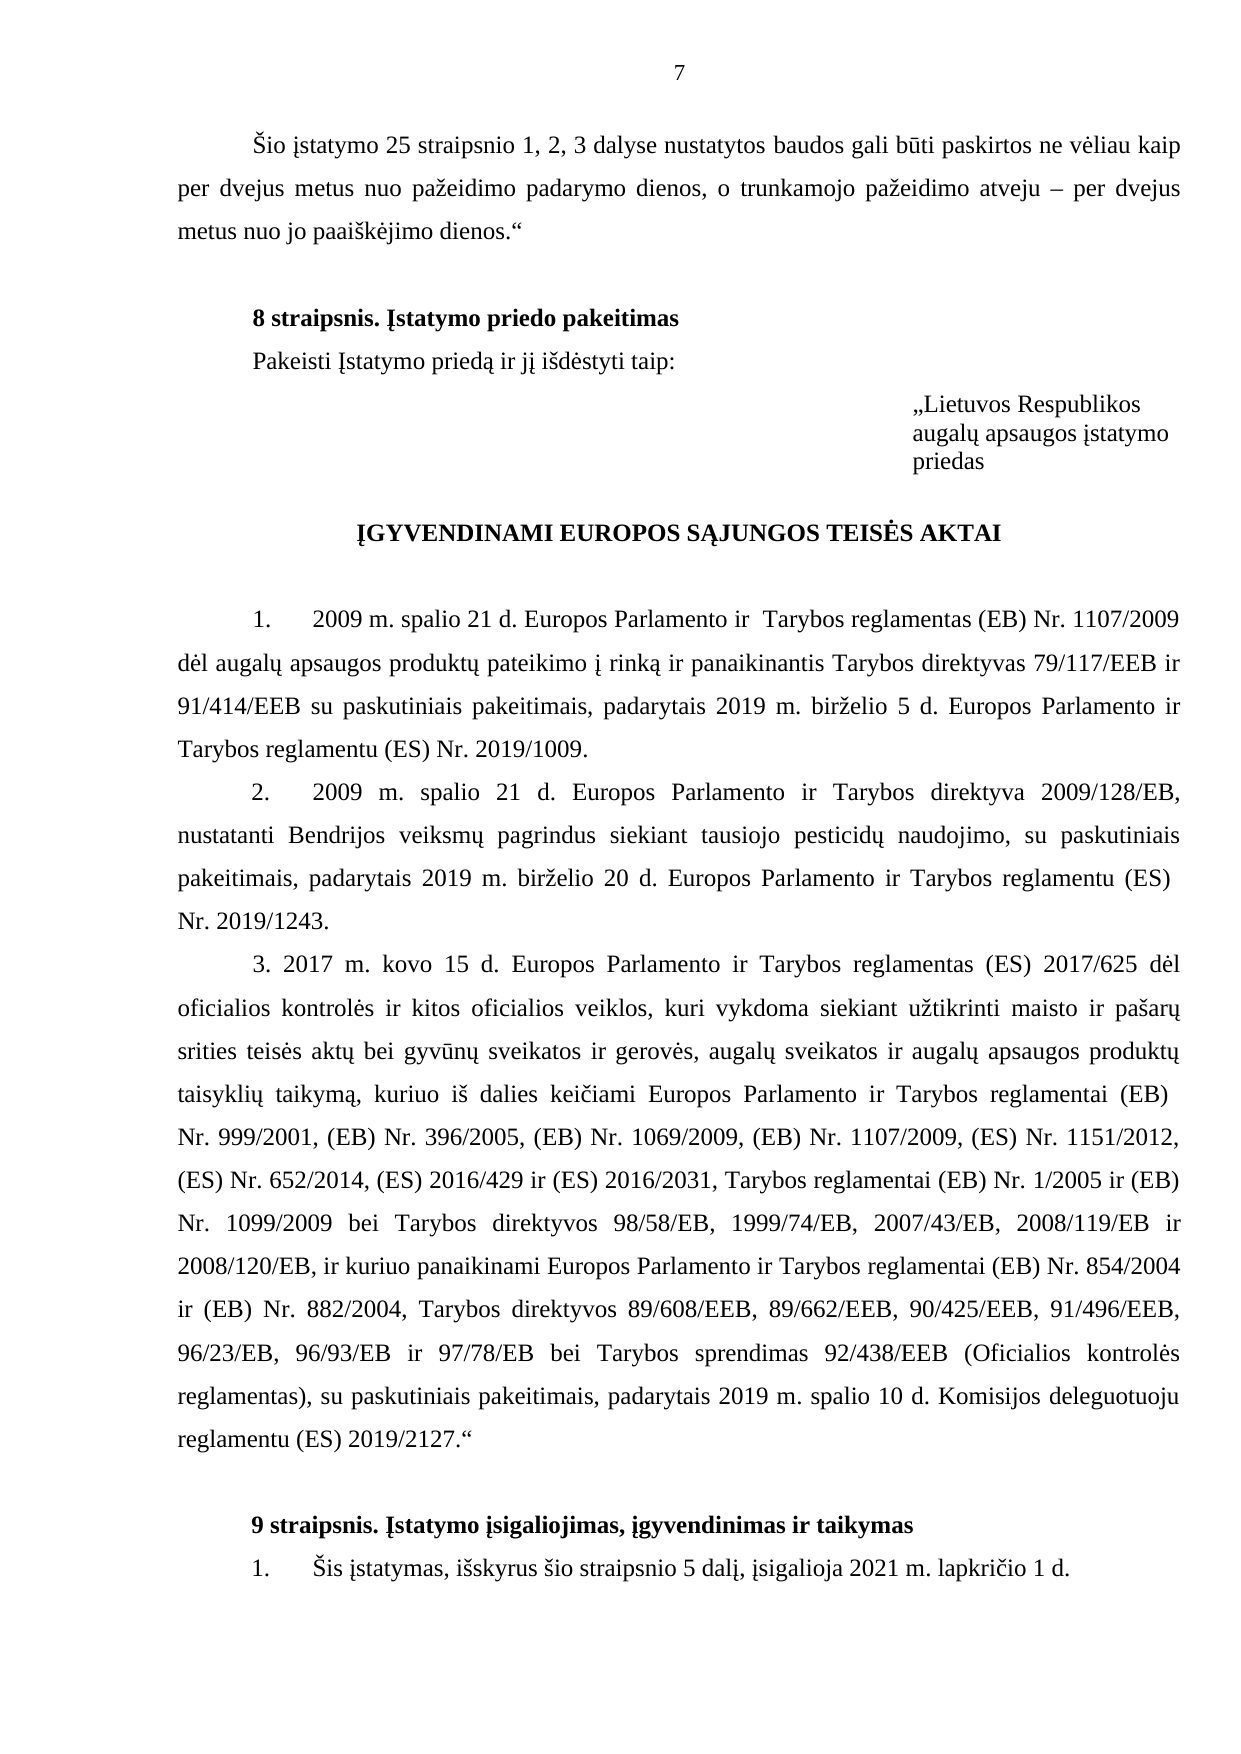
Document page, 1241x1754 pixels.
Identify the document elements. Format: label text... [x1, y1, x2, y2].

text 8 straipsnis. Įstatymo priedo pakeitimas [177, 303, 1181, 331]
text priedas [777, 446, 1181, 475]
text Šio įstatymo 25 straipsnio 1, 2, 3 dalyse nustatytos baudos gali būti paskirtos ne vėliau kaip per dvejus metus nuo pažeidimo padarymo dienos, o trunkamojo pažeidimo atveju – per dvejus metus nuo jo paaiškėjimo dienos.“ [177, 130, 1181, 245]
text 1. 2009 m. spalio 21 d. Europos Parlamento ir Tarybos reglamentas (EB) Nr. 1107/2009 dėl augalų apsaugos produktų pateikimo į rinką ir panaikinantis Tarybos direktyvas 79/117/EEB ir 91/414/EEB su paskutiniais pakeitimais, padarytais 2019 m. birželio 5 d. Europos Parlamento ir Tarybos reglamentu (ES) Nr. 2019/1009. [177, 604, 1181, 763]
text Pakeisti Įstatymo priedą ir jį išdėstyti taip: [177, 346, 1181, 374]
text 2. 2009 m. spalio 21 d. Europos Parlamento ir Tarybos direktyva 2009/128/EB, nustatanti Bendrijos veiksmų pagrindus siekiant tausiojo pesticidų naudojimo, su paskutiniais pakeitimais, padarytais 2019 m. birželio 20 d. Europos Parlamento ir Tarybos reglamentu (ES) Nr. 2019/1243. [177, 777, 1181, 935]
text 9 straipsnis. Įstatymo įsigaliojimas, įgyvendinimas ir taikymas [177, 1510, 1181, 1539]
text 3. 2017 m. kovo 15 d. Europos Parlamento ir Tarybos reglamentas (ES) 2017/625 dėl oficialios kontrolės ir kitos oficialios veiklos, kuri vykdoma siekiant užtikrinti maisto ir pašarų srities teisės aktų bei gyvūnų sveikatos ir gerovės, augalų sveikatos ir augalų apsaugos produktų taisyklių taikymą, kuriuo iš dalies keičiami Europos Parlamento ir Tarybos reglamentai (EB) Nr. 999/2001, (EB) Nr. 396/2005, (EB) Nr. 1069/2009, (EB) Nr. 1107/2009, (ES) Nr. 1151/2012, (ES) Nr. 652/2014, (ES) 2016/429 ir (ES) 2016/2031, Tarybos reglamentai (EB) Nr. 1/2005 ir (EB) Nr. 1099/2009 bei Tarybos direktyvos 98/58/EB, 1999/74/EB, 2007/43/EB, 2008/119/EB ir 2008/120/EB, ir kuriuo panaikinami Europos Parlamento ir Tarybos reglamentai (EB) Nr. 854/2004 ir (EB) Nr. 882/2004, Tarybos direktyvos 89/608/EEB, 89/662/EEB, 90/425/EEB, 91/496/EEB, 96/23/EB, 96/93/EB ir 97/78/EB bei Tarybos sprendimas 92/438/EEB (Oficialios kontrolės reglamentas), su paskutiniais pakeitimais, padarytais 2019 m. spalio 10 d. Komisijos deleguotuoju reglamentu (ES) 2019/2127.“ [177, 949, 1181, 1453]
text „Lietuvos Respublikos [912, 389, 1181, 418]
text 1. Šis įstatymas, išskyrus šio straipsnio 5 dalį, įsigalioja 2021 m. lapkričio 1 d. [177, 1553, 1181, 1582]
text augalų apsaugos įstatymo [852, 418, 1181, 446]
text ĮGYVENDINAMI EUROPOS SĄJUNGOS TEISĖS AKTAI [177, 518, 1181, 547]
